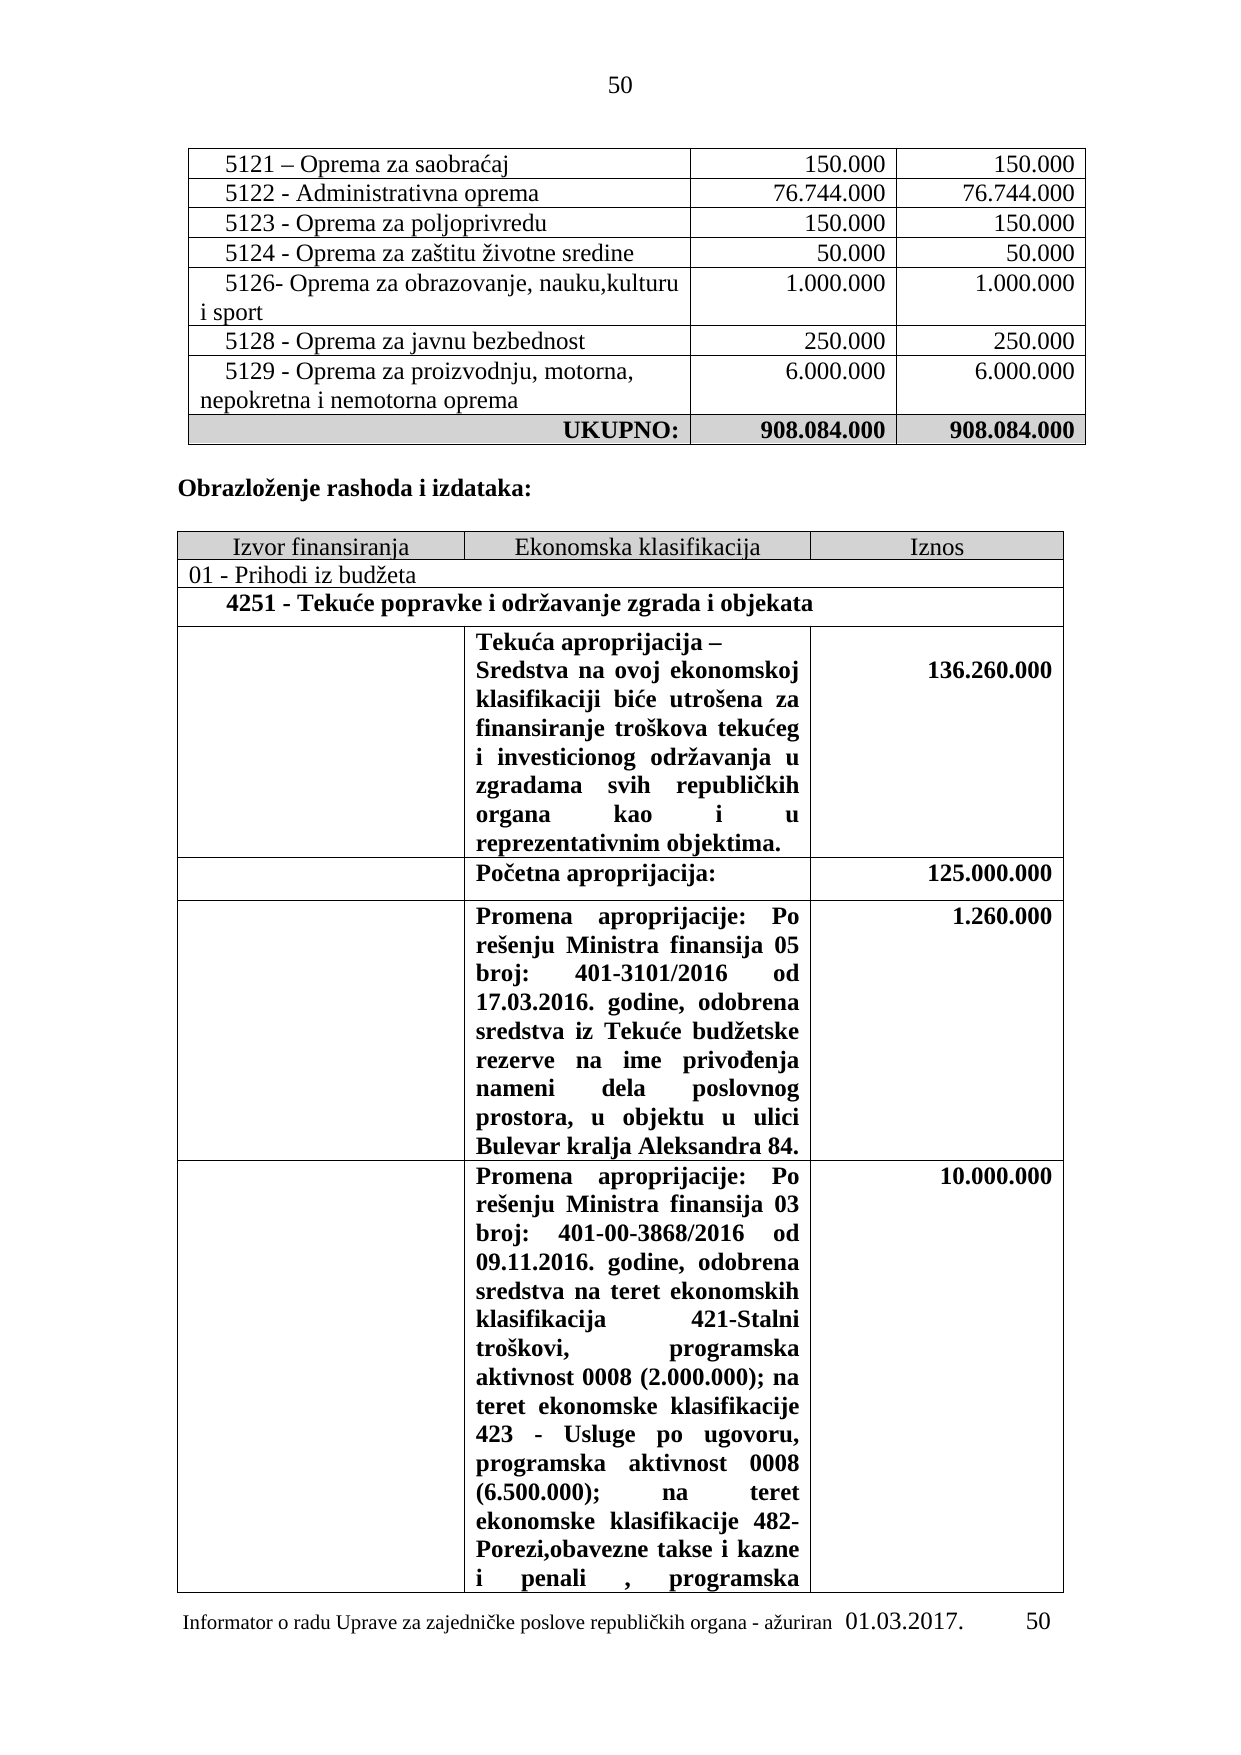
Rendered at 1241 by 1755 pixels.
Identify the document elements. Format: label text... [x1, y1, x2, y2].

table_cell 01 - Prihodi iz budžeta [178, 560, 1063, 587]
table_cell 4251 - Tekuće popravke i održavanje zgrada i objekata [178, 588, 1063, 626]
table_cell 5126- Oprema za obrazovanje, nauku,kulturu i sport [189, 268, 690, 325]
table_cell 250.000 [691, 326, 896, 355]
table_cell 250.000 [897, 326, 1085, 355]
table_cell Početna aproprijacija: [465, 858, 810, 900]
table_cell Promena aproprijacije: Po rešenju Ministra finansija 05 broj: 401-3101/2016 od 17.03.2016. godine, odobrena sredstva iz Tekuće budžetske rezerve na ime privođenja nameni dela poslovnog prostora, u objektu u ulici Bulevar kralјa Aleksandra 84. [465, 901, 810, 1160]
table_cell 150.000 [691, 208, 896, 237]
table_cell 1.000.000 [897, 268, 1085, 325]
table_cell 50.000 [897, 238, 1085, 267]
table_cell 5129 - Oprema za proizvodnju, motorna, nepokretna i nemotorna oprema [189, 356, 690, 414]
table_cell Tekuća aproprijacija – Sredstva na ovoj ekonomskoj klasifikaciji biće utrošena za finansiranje troškova tekućeg i investicionog održavanja u zgradama svih republičkih organa kao i u reprezentativnim objektima. [465, 627, 810, 857]
table_cell 125.000.000 [811, 858, 1063, 900]
table_cell 150.000 [897, 149, 1085, 177]
table_cell 5122 - Administrativna oprema [189, 179, 690, 207]
table_cell 50.000 [691, 238, 896, 267]
table_cell 5123 - Oprema za polјoprivredu [189, 208, 690, 237]
table_cell 6.000.000 [691, 356, 896, 414]
table_cell Promena aproprijacije: Po rešenju Ministra finansija 03 broj: 401-00-3868/2016 od 09.11.2016. godine, odobrena sredstva na teret ekonomskih klasifikacija 421-Stalni troškovi, programska aktivnost 0008 (2.000.000); na teret ekonomske klasifikacije 423 - Usluge po ugovoru, programska aktivnost 0008 (6.500.000); na teret ekonomske klasifikacije 482-Porezi,obavezne takse i kazne i penali , programska [465, 1161, 810, 1592]
table_cell 908.084.000 [897, 415, 1085, 443]
table_cell 150.000 [897, 208, 1085, 237]
table_cell UKUPNO: [189, 415, 690, 443]
table_cell [178, 901, 464, 1160]
table_cell [178, 858, 464, 900]
table_cell 10.000.000 [811, 1161, 1063, 1592]
table_cell 908.084.000 [691, 415, 896, 443]
table_cell [178, 1161, 464, 1592]
table_cell 76.744.000 [897, 179, 1085, 207]
table_header Izvor finansiranja [178, 532, 464, 559]
table_header Iznos [811, 532, 1063, 559]
table_cell 1.000.000 [691, 268, 896, 325]
table_cell [178, 627, 464, 857]
table_cell 76.744.000 [691, 179, 896, 207]
table_cell 150.000 [691, 149, 896, 177]
table_cell 5128 - Oprema za javnu bezbednost [189, 326, 690, 355]
table_header Ekonomska klasifikacija [465, 532, 810, 559]
text Obrazloženje rashoda i izdataka: [177, 473, 1063, 502]
table_cell 136.260.000 [811, 627, 1063, 857]
table_cell 5124 - Oprema za zaštitu životne sredine [189, 238, 690, 267]
table_cell 6.000.000 [897, 356, 1085, 414]
table_cell 5121 – Oprema za saobraćaj [189, 149, 690, 177]
table_cell 1.260.000 [811, 901, 1063, 1160]
